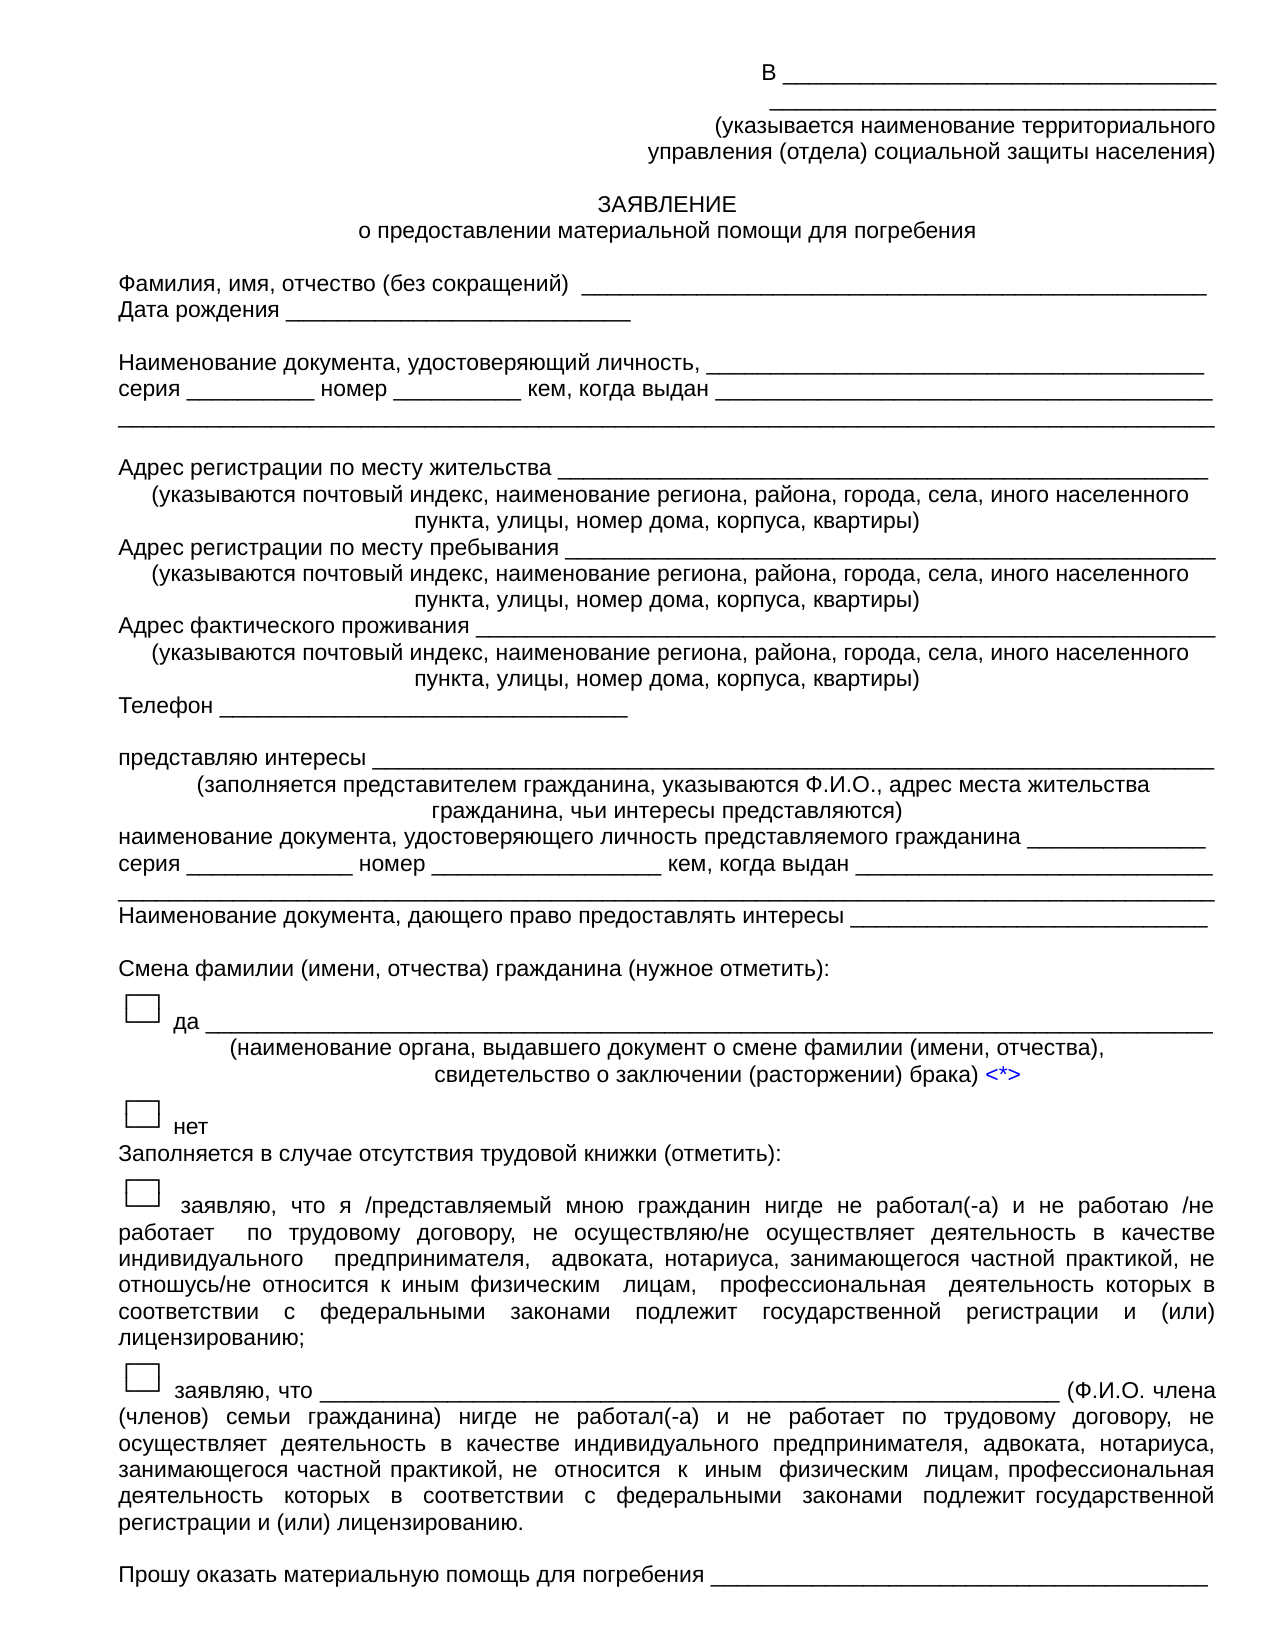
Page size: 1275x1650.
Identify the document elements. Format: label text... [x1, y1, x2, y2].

text └─┘ заявляю, что я /представляемый мною гражданин нигде не работал(-а) и не работаю /не работает по трудовому договору, не осуществляю/не осуществляет деятельность в качестве индивидуального предпринимателя, адвоката, нотариуса, занимающегося частной практикой, не отношусь/не относится к иным физическим лицам, профессиональная деятельность которых в соответствии с федеральными законами подлежит государственной регистрации и (или) лицензированию; [118, 1192, 1216, 1350]
text Прошу оказать материальную помощь для погребения _______________________________________ [118, 1561, 1216, 1588]
text Адрес регистрации по месту пребывания ___________________________________________________ [118, 533, 1216, 560]
text Телефон ________________________________ [118, 692, 1216, 718]
text Адрес фактического проживания __________________________________________________________ [118, 612, 1216, 639]
text ┌─┐ [118, 1166, 1216, 1192]
text Смена фамилии (имени, отчества) гражданина (нужное отметить): [118, 955, 1216, 981]
text Дата рождения ___________________________ [118, 296, 1216, 323]
text ┌─┐ [118, 981, 1216, 1008]
text Фамилия, имя, отчество (без сокращений) _________________________________________________ [118, 270, 1216, 296]
text └─┘ да _______________________________________________________________________________ [118, 1008, 1216, 1034]
text управления (отдела) социальной защиты населения) [118, 138, 1216, 164]
text о предоставлении материальной помощи для погребения [118, 217, 1216, 243]
text Наименование документа, удостоверяющий личность, _______________________________________ [118, 349, 1216, 375]
text серия _____________ номер __________________ кем, когда выдан ____________________________ [118, 850, 1216, 876]
text ______________________________________________________________________________________ [118, 402, 1216, 428]
text (указывается наименование территориального [118, 112, 1216, 138]
text (указываются почтовый индекс, наименование региона, района, города, села, иного населенного пункта, улицы, номер дома, корпуса, квартиры) [118, 481, 1216, 533]
text ЗАЯВЛЕНИЕ [118, 191, 1216, 217]
text В __________________________________ [118, 59, 1216, 85]
text Адрес регистрации по месту жительства ___________________________________________________ [118, 454, 1216, 481]
text └─┘ заявляю, что __________________________________________________________ (Ф.И.О. члена (членов) семьи гражданина) нигде не работал(-а) и не работает по трудовому договору, не осуществляет деятельность в качестве индивидуального предпринимателя, адвоката, нотариуса, занимающегося частной практикой, не относится к иным физическим лицам, профессиональная деятельность которых в соответствии с федеральными законами подлежит государственной регистрации и (или) лицензированию. [118, 1377, 1216, 1535]
text Заполняется в случае отсутствия трудовой книжки (отметить): [118, 1139, 1216, 1166]
text ______________________________________________________________________________________ [118, 876, 1216, 902]
text Наименование документа, дающего право предоставлять интересы ____________________________ [118, 902, 1216, 929]
text ┌─┐ [118, 1087, 1216, 1113]
text (указываются почтовый индекс, наименование региона, района, города, села, иного населенного пункта, улицы, номер дома, корпуса, квартиры) [118, 639, 1216, 692]
text (указываются почтовый индекс, наименование региона, района, города, села, иного населенного пункта, улицы, номер дома, корпуса, квартиры) [118, 560, 1216, 612]
text (наименование органа, выдавшего документ о смене фамилии (имени, отчества), [118, 1034, 1216, 1061]
text свидетельство о заключении (расторжении) брака) <*> [118, 1061, 1216, 1087]
text представляю интересы __________________________________________________________________ [118, 744, 1216, 771]
text наименование документа, удостоверяющего личность представляемого гражданина ______________ [118, 823, 1216, 850]
text серия __________ номер __________ кем, когда выдан _______________________________________ [118, 375, 1216, 402]
text └─┘ нет [118, 1113, 1216, 1139]
text ___________________________________ [118, 85, 1216, 112]
text ┌─┐ [118, 1350, 1216, 1377]
text (заполняется представителем гражданина, указываются Ф.И.О., адрес места жительства гражданина, чьи интересы представляются) [118, 771, 1216, 823]
